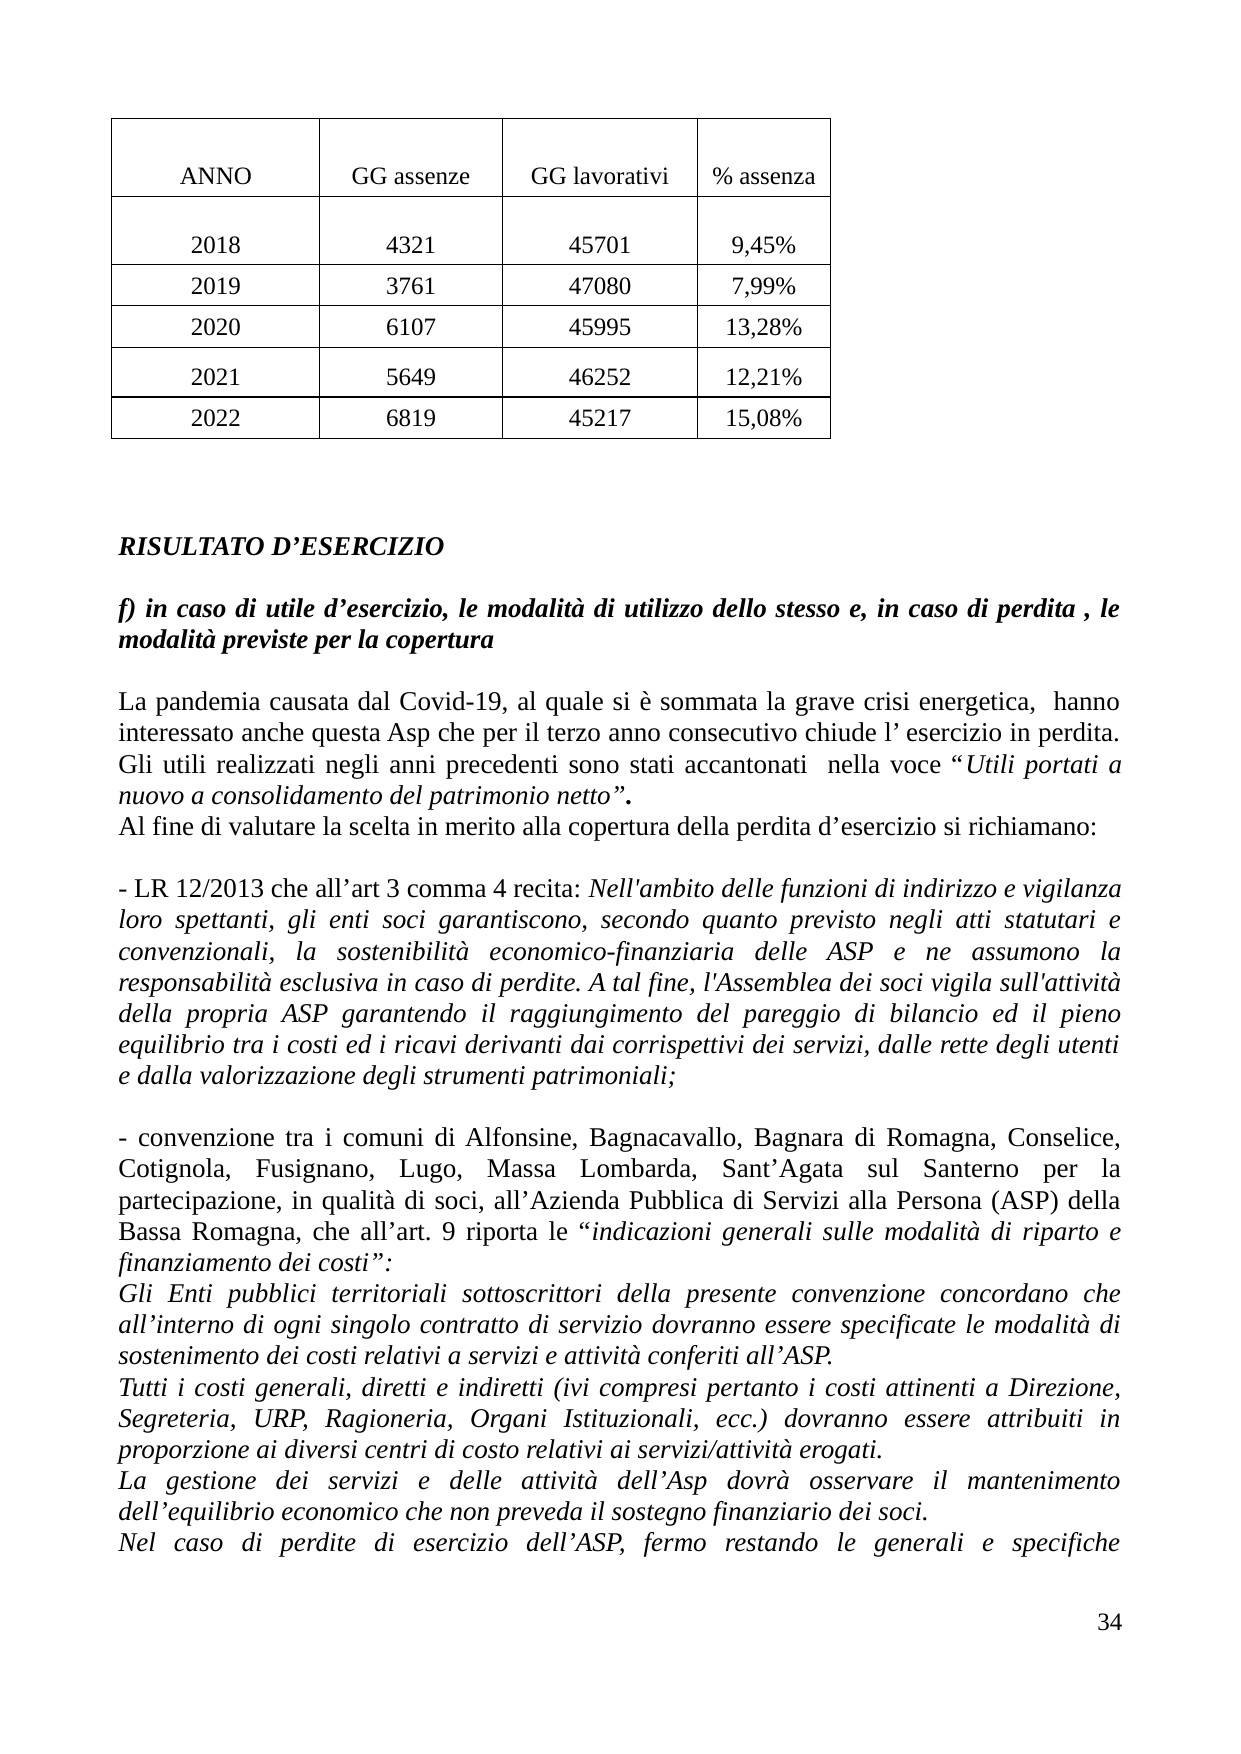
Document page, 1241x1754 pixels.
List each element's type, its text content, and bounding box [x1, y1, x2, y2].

text Nel caso di perdite di esercizio dell’ASP, fermo restando le generali e specifiche [118, 1526, 1122, 1557]
table_cell 47080 [503, 265, 697, 305]
table_header ANNO [112, 119, 319, 196]
text La gestione dei servizi e delle attività dell’Asp dovrà osservare il mantenimento dell’equilibrio economico che non preveda il sostegno finanziario dei soci. [118, 1464, 1122, 1526]
table_cell 15,08% [698, 398, 830, 438]
text f) in caso di utile d’esercizio, le modalità di utilizzo dello stesso e, in caso di perdita , le modalità previste per la copertura [118, 592, 1122, 654]
table_cell 12,21% [698, 348, 830, 396]
table_cell 45217 [503, 398, 697, 438]
table_cell 3761 [320, 265, 502, 305]
table_header % assenza [698, 119, 830, 196]
table_cell 6819 [320, 398, 502, 438]
table_cell 6107 [320, 306, 502, 347]
text La pandemia causata dal Covid-19, al quale si è sommata la grave crisi energetica, hanno interessato anche questa Asp che per il terzo anno consecutivo chiude l’ esercizio in perdita. Gli utili realizzati negli anni precedenti sono stati accantonati nella voce “Utili portati a nuovo a consolidamento del patrimonio netto”. [118, 685, 1122, 810]
text - convenzione tra i comuni di Alfonsine, Bagnacavallo, Bagnara di Romagna, Conselice, Cotignola, Fusignano, Lugo, Massa Lombarda, Sant’Agata sul Santerno per la partecipazione, in qualità di soci, all’Azienda Pubblica di Servizi alla Persona (ASP) della Bassa Romagna, che all’art. 9 riporta le “indicazioni generali sulle modalità di riparto e finanziamento dei costi”: [118, 1121, 1122, 1277]
table_cell 2018 [112, 197, 319, 264]
table_cell 5649 [320, 348, 502, 396]
text Tutti i costi generali, diretti e indiretti (ivi compresi pertanto i costi attinenti a Direzione, Segreteria, URP, Ragioneria, Organi Istituzionali, ecc.) dovranno essere attribuiti in proporzione ai diversi centri di costo relativi ai servizi/attività erogati. [118, 1371, 1122, 1464]
table_cell 45995 [503, 306, 697, 347]
table_cell 45701 [503, 197, 697, 264]
table_cell 4321 [320, 197, 502, 264]
table_cell 2019 [112, 265, 319, 305]
table_cell 7,99% [698, 265, 830, 305]
table_header GG lavorativi [503, 119, 697, 196]
text - LR 12/2013 che all’art 3 comma 4 recita: Nell'ambito delle funzioni di indirizzo e vigilanza loro spettanti, gli enti soci garantiscono, secondo quanto previsto negli atti statutari e convenzionali, la sostenibilità economico-finanziaria delle ASP e ne assumono la responsabilità esclusiva in caso di perdite. A tal fine, l'Assemblea dei soci vigila sull'attività della propria ASP garantendo il raggiungimento del pareggio di bilancio ed il pieno equilibrio tra i costi ed i ricavi derivanti dai corrispettivi dei servizi, dalle rette degli utenti e dalla valorizzazione degli strumenti patrimoniali; [118, 872, 1122, 1090]
table_header GG assenze [320, 119, 502, 196]
table_cell 13,28% [698, 306, 830, 347]
table_cell 46252 [503, 348, 697, 396]
text Al fine di valutare la scelta in merito alla copertura della perdita d’esercizio si richiamano: [118, 810, 1122, 841]
text RISULTATO D’ESERCIZIO [118, 530, 1122, 561]
text Gli Enti pubblici territoriali sottoscrittori della presente convenzione concordano che all’interno di ogni singolo contratto di servizio dovranno essere specificate le modalità di sostenimento dei costi relativi a servizi e attività conferiti all’ASP. [118, 1277, 1122, 1371]
table_cell 2021 [112, 348, 319, 396]
table_cell 2022 [112, 398, 319, 438]
table_cell 2020 [112, 306, 319, 347]
table_cell 9,45% [698, 197, 830, 264]
